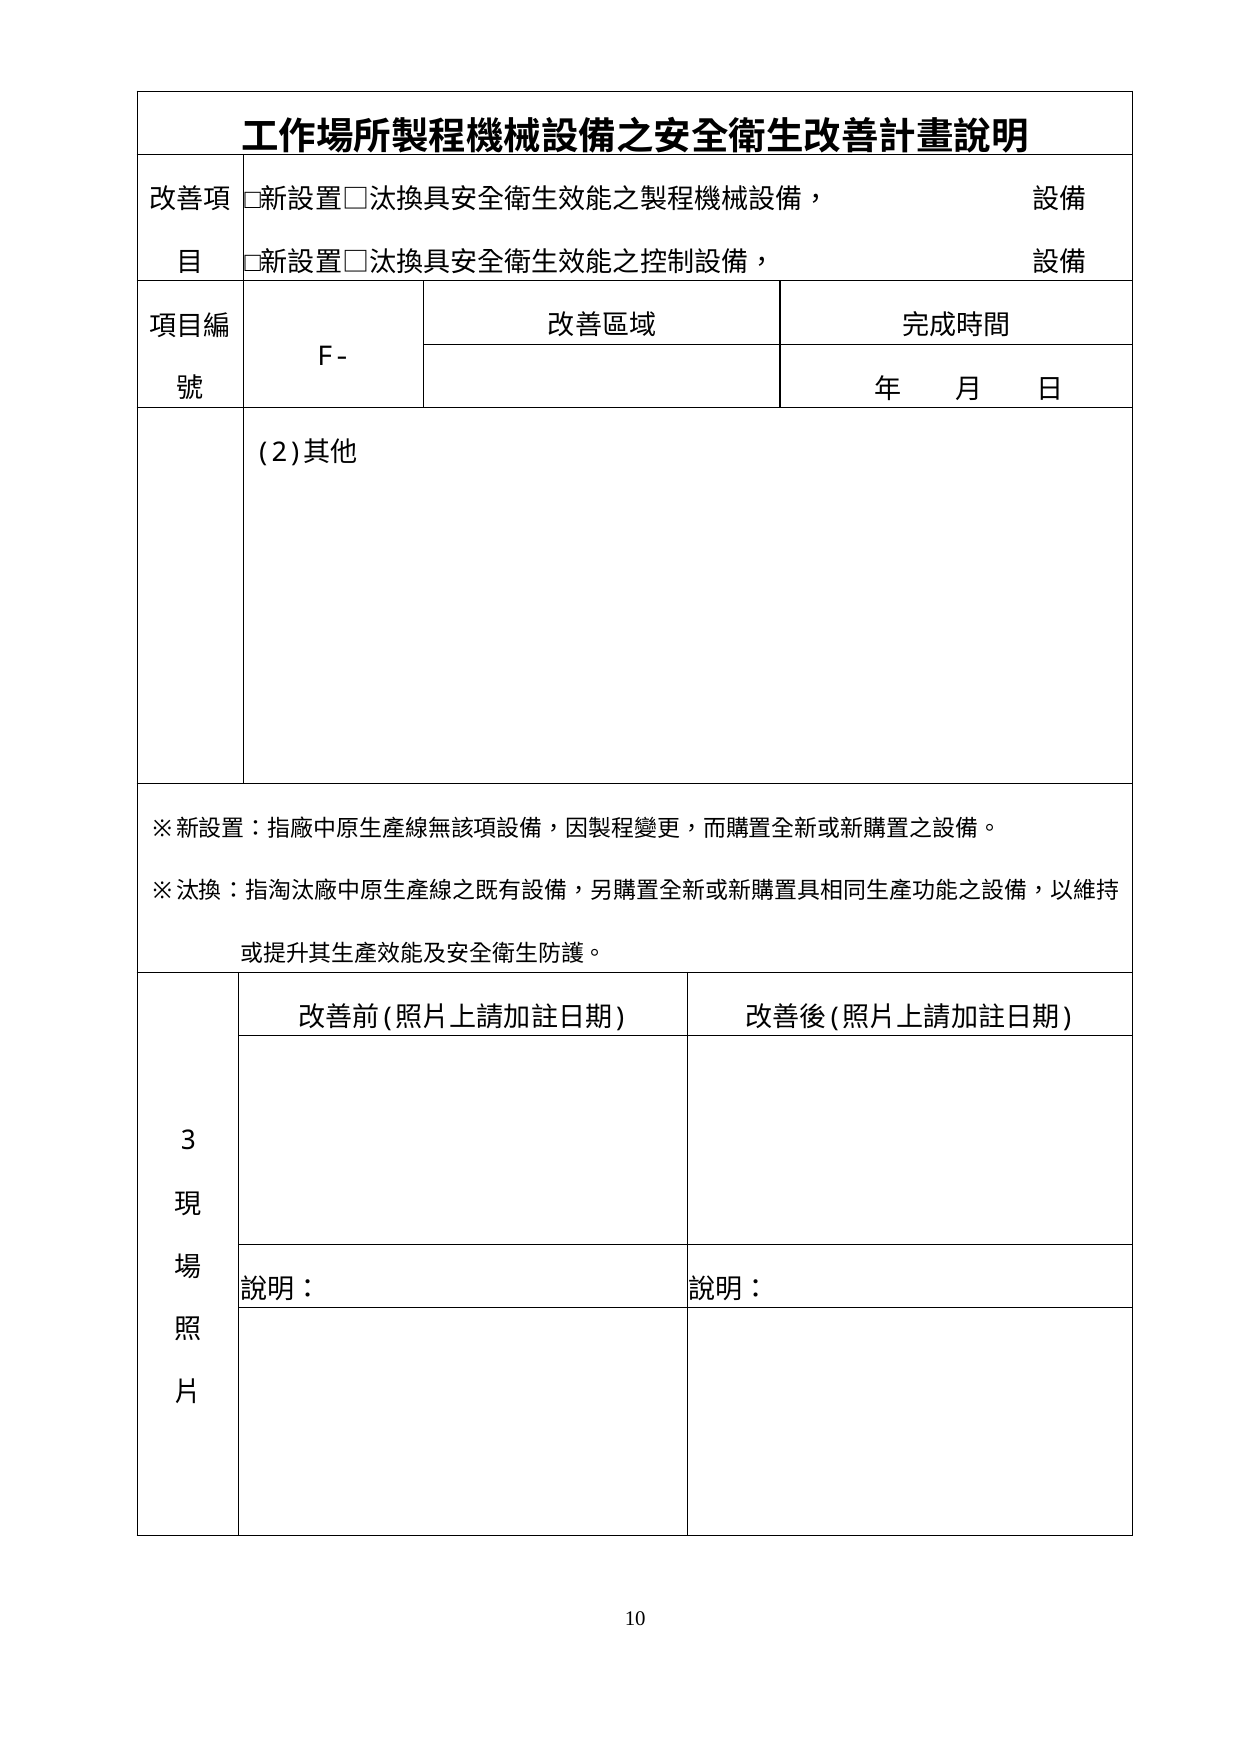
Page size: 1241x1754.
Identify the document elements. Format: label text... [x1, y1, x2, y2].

table_cell 項目編號 [138, 281, 243, 407]
table_cell [688, 1308, 1132, 1535]
table_cell [138, 408, 243, 783]
table_cell 改善前(照片上請加註日期) [239, 973, 687, 1035]
table_cell 改善區域 [424, 281, 779, 344]
table_header 工作場所製程機械設備之安全衛生改善計畫說明 [138, 92, 1132, 154]
table_cell ※新設置：指廠中原生產線無該項設備，因製程變更，而購置全新或新購置之設備。 ※汰換：指淘汰廠中原生產線之既有設備，另購置全新或新購置具相同生產功能之設備，以維持或提升其生產效能及安全衛生防護。 [138, 784, 1132, 972]
table_cell [688, 1036, 1132, 1244]
table_cell 說明： [239, 1245, 687, 1307]
table_cell [239, 1308, 687, 1535]
table_cell (2)其他 [244, 408, 1132, 783]
table_cell 說明： [688, 1245, 1132, 1307]
table_cell 3 現 場 照 片 [138, 973, 238, 1535]
table_cell 改善後(照片上請加註日期) [688, 973, 1132, 1035]
table_cell □新設置□汰換具安全衛生效能之製程機械設備， 設備 □新設置□汰換具安全衛生效能之控制設備， 設備 [244, 155, 1132, 280]
table_cell 完成時間 [781, 281, 1132, 344]
table_cell 改善項目 [138, 155, 243, 280]
table_cell [239, 1036, 687, 1244]
table_cell [424, 345, 779, 407]
table_cell 年 月 日 [781, 345, 1132, 407]
table_cell F- [244, 281, 423, 407]
